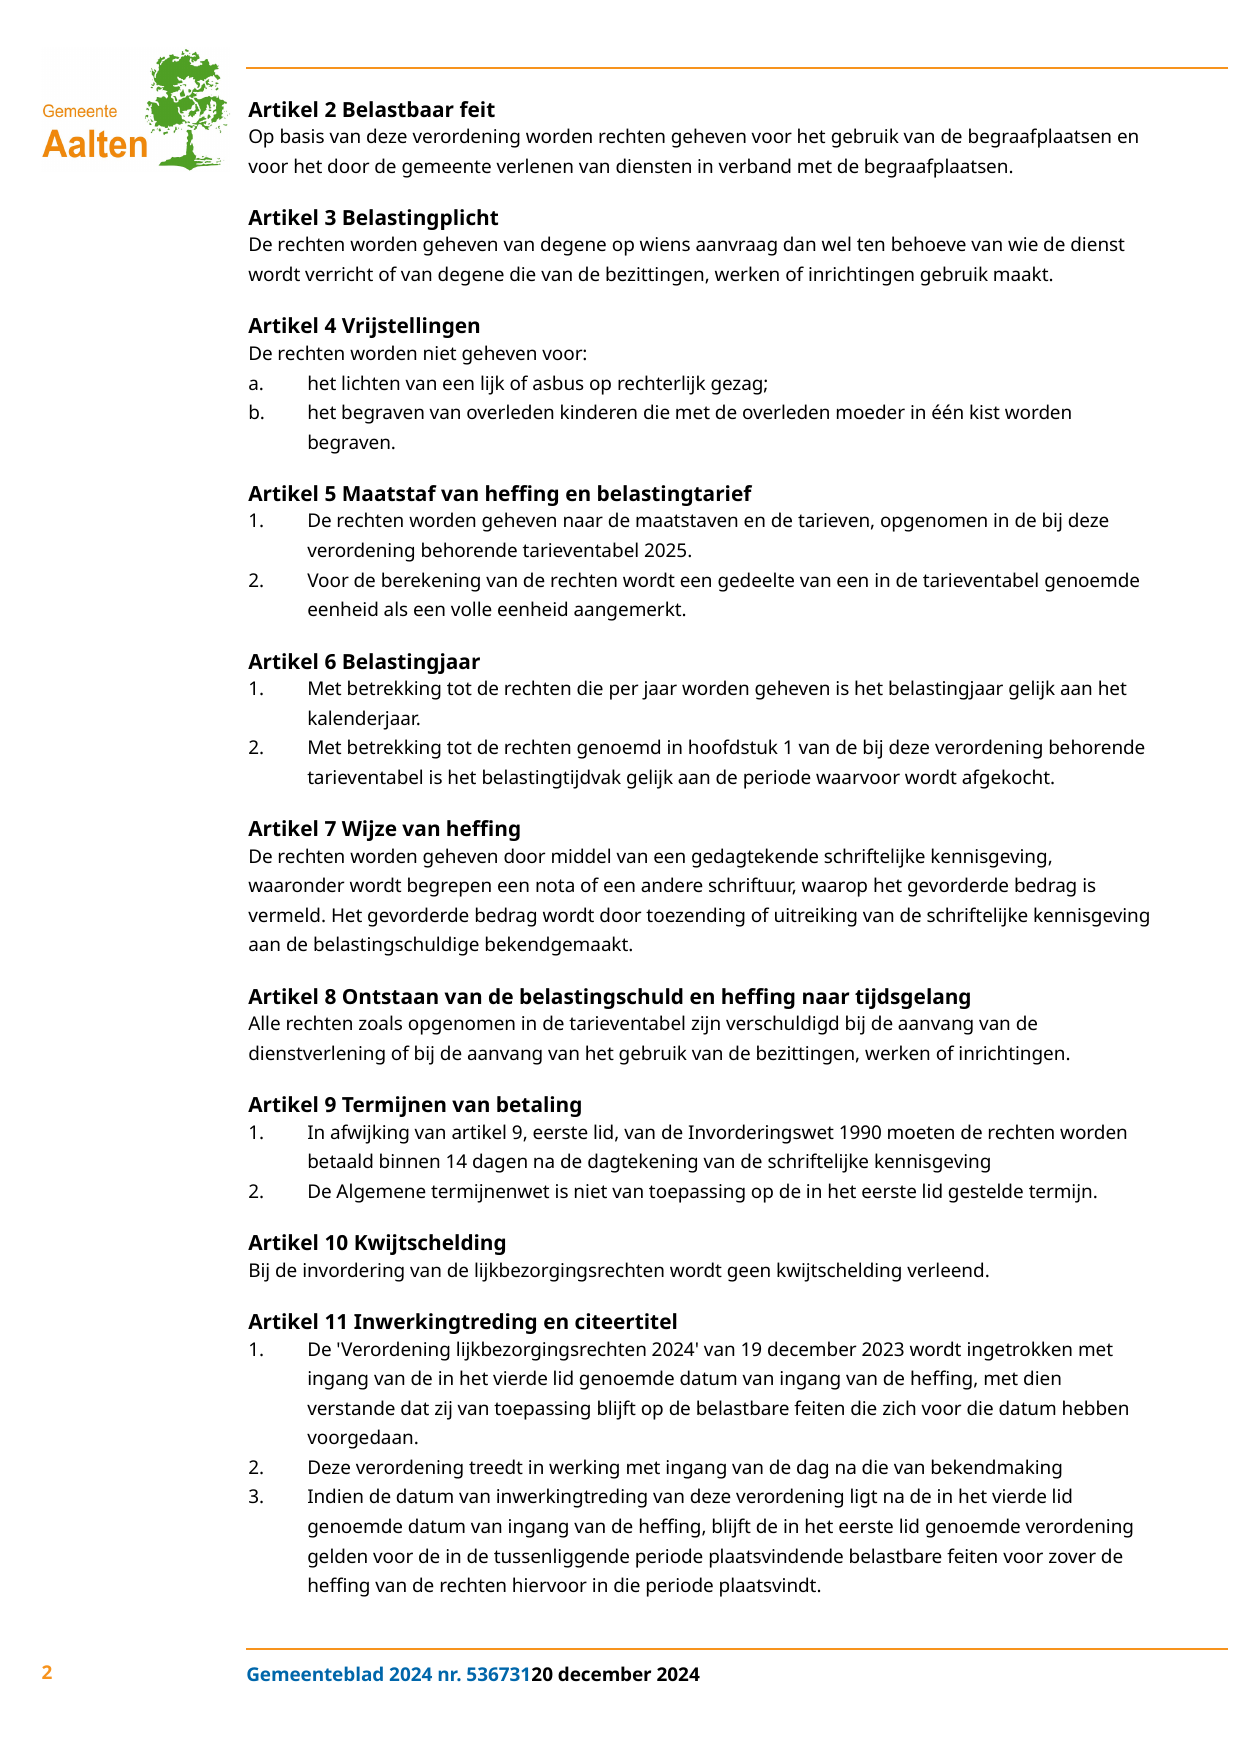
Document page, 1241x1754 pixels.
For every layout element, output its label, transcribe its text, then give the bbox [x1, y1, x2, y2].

list het begraven van overleden kinderen die met de overleden moeder in één kist worden begraven. [248, 399, 1152, 454]
text De rechten worden geheven van degene op wiens aanvraag dan wel ten behoeve van wie de dienst wordt verricht of van degene die van de bezittingen, werken of inrichtingen gebruik maakt. [248, 232, 1152, 287]
text Artikel 3 Belastingplicht [248, 203, 1152, 232]
text Artikel 6 Belastingjaar [248, 647, 1152, 675]
text Bij de invordering van de lijkbezorgingsrechten wordt geen kwijtschelding verleend. [248, 1257, 1152, 1283]
text Artikel 5 Maatstaf van heffing en belastingtarief [248, 479, 1152, 508]
list Voor de berekening van de rechten wordt een gedeelte van een in de tarieventabel genoemde eenheid als een volle eenheid aangemerkt. [248, 567, 1152, 622]
list De 'Verordening lijkbezorgingsrechten 2024' van 19 december 2023 wordt ingetrokken met ingang van de in het vierde lid genoemde datum van ingang van de heffing, met dien verstande dat zij van toepassing blijft op de belastbare feiten die zich voor die datum hebben voorgedaan. [248, 1336, 1152, 1450]
text Artikel 11 Inwerkingtreding en citeertitel [248, 1307, 1152, 1336]
list het lichten van een lijk of asbus op rechterlijk gezag; [248, 370, 1152, 395]
text Artikel 2 Belastbaar feit [248, 95, 1152, 123]
text Artikel 7 Wijze van heffing [248, 814, 1152, 843]
text Artikel 4 Vrijstellingen [248, 312, 1152, 340]
text De rechten worden niet geheven voor: [248, 340, 1152, 366]
text Op basis van deze verordening worden rechten geheven voor het gebruik van de begraafplaatsen en voor het door de gemeente verlenen van diensten in verband met de begraafplaatsen. [248, 123, 1152, 178]
list Met betrekking tot de rechten genoemd in hoofdstuk 1 van de bij deze verordening behorende tarieventabel is het belastingtijdvak gelijk aan de periode waarvoor wordt afgekocht. [248, 734, 1152, 790]
text Artikel 8 Ontstaan van de belastingschuld en heffing naar tijdsgelang [248, 982, 1152, 1011]
list Deze verordening treedt in werking met ingang van de dag na die van bekendmaking [248, 1454, 1152, 1480]
list De rechten worden geheven naar de maatstaven en de tarieven, opgenomen in de bij deze verordening behorende tarieventabel 2025. [248, 508, 1152, 563]
list Met betrekking tot de rechten die per jaar worden geheven is het belastingjaar gelijk aan het kalenderjaar. [248, 675, 1152, 731]
text Artikel 10 Kwijtschelding [248, 1228, 1152, 1257]
text Alle rechten zoals opgenomen in de tarieventabel zijn verschuldigd bij de aanvang van de dienstverlening of bij de aanvang van het gebruik van de bezittingen, werken of inrichtingen. [248, 1011, 1152, 1066]
text Artikel 9 Termijnen van betaling [248, 1091, 1152, 1119]
list In afwijking van artikel 9, eerste lid, van de Invorderingswet 1990 moeten de rechten worden betaald binnen 14 dagen na de dagtekening van de schriftelijke kennisgeving [248, 1119, 1152, 1174]
picture [41, 47, 231, 172]
list Indien de datum van inwerkingtreding van deze verordening ligt na de in het vierde lid genoemde datum van ingang van de heffing, blijft de in het eerste lid genoemde verordening gelden voor de in de tussenliggende periode plaatsvindende belastbare feiten voor zover de heffing van de rechten hiervoor in die periode plaatsvindt. [248, 1484, 1152, 1598]
list De Algemene termijnenwet is niet van toepassing op de in het eerste lid gestelde termijn. [248, 1178, 1152, 1204]
text De rechten worden geheven door middel van een gedagtekende schriftelijke kennisgeving, waaronder wordt begrepen een nota of een andere schriftuur, waarop het gevorderde bedrag is vermeld. Het gevorderde bedrag wordt door toezending of uitreiking van de schriftelijke kennisgeving aan de belastingschuldige bekendgemaakt. [248, 843, 1152, 957]
